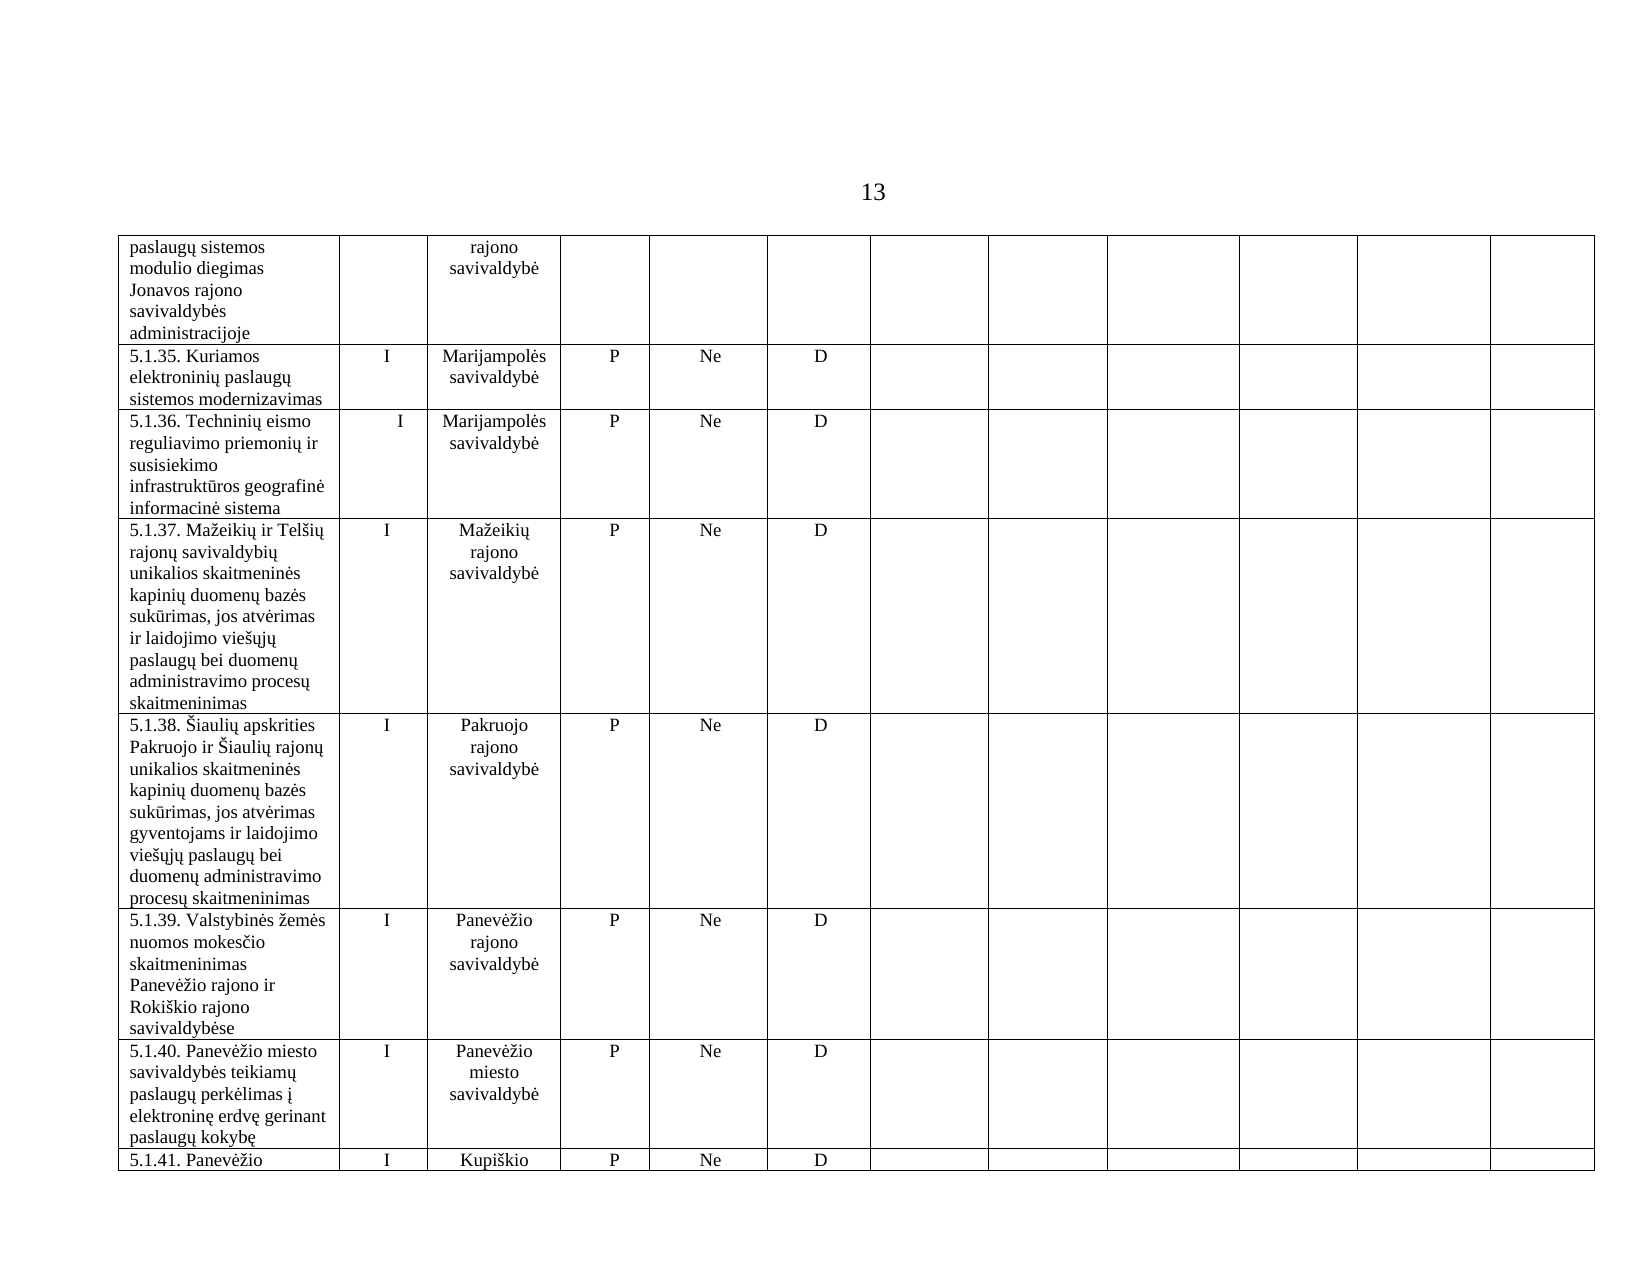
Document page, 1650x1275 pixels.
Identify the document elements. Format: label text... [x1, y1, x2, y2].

table_cell [650, 236, 767, 343]
table_cell [1491, 519, 1594, 713]
table_cell [989, 345, 1107, 409]
table_cell [1108, 909, 1239, 1039]
table_cell P [561, 1040, 649, 1148]
table_cell Ne [650, 1040, 767, 1148]
table_cell Pakruojo rajono savivaldybė [428, 714, 560, 908]
table_cell 5.1.40. Panevėžio miesto savivaldybės teikiamų paslaugų perkėlimas į elektroninę erdvę gerinant paslaugų kokybę [119, 1040, 339, 1148]
table_cell Ne [650, 1149, 767, 1170]
table_cell Marijampolės savivaldybė [428, 410, 560, 518]
table_cell [1358, 519, 1490, 713]
table_cell [1358, 345, 1490, 409]
table_cell D [768, 1040, 870, 1148]
table_cell I [340, 345, 427, 409]
table_cell [989, 410, 1107, 518]
table_cell [871, 1149, 988, 1170]
table_cell [1240, 345, 1357, 409]
table_cell Mažeikių rajono savivaldybė [428, 519, 560, 713]
table_cell Panevėžio rajono savivaldybė [428, 909, 560, 1039]
table_cell Marijampolės savivaldybė [428, 345, 560, 409]
table_cell [989, 714, 1107, 908]
table_cell I [340, 519, 427, 713]
table_cell P [561, 410, 649, 518]
table_cell Ne [650, 909, 767, 1039]
table_cell [1240, 410, 1357, 518]
table_cell [1108, 1040, 1239, 1148]
table_cell [1491, 345, 1594, 409]
table_cell 5.1.38. Šiaulių apskrities Pakruojo ir Šiaulių rajonų unikalios skaitmeninės kapinių duomenų bazės sukūrimas, jos atvėrimas gyventojams ir laidojimo viešųjų paslaugų bei duomenų administravimo procesų skaitmeninimas [119, 714, 339, 908]
table_cell Ne [650, 410, 767, 518]
table_cell I [340, 714, 427, 908]
table_cell [1491, 1040, 1594, 1148]
table_cell [989, 236, 1107, 343]
table_cell 5.1.35. Kuriamos elektroninių paslaugų sistemos modernizavimas [119, 345, 339, 409]
table_cell P [561, 519, 649, 713]
table_cell rajono savivaldybė [428, 236, 560, 343]
table_cell [871, 345, 988, 409]
table_cell D [768, 345, 870, 409]
table_cell [1491, 714, 1594, 908]
table_cell [871, 410, 988, 518]
table_cell [1108, 236, 1239, 343]
table_cell 5.1.39. Valstybinės žemės nuomos mokesčio skaitmeninimas Panevėžio rajono ir Rokiškio rajono savivaldybėse [119, 909, 339, 1039]
table_cell Ne [650, 345, 767, 409]
table_cell [871, 909, 988, 1039]
table_cell I [340, 1149, 427, 1170]
table_cell Ne [650, 714, 767, 908]
table_cell D [768, 714, 870, 908]
table_cell I [340, 909, 427, 1039]
table_cell P [561, 909, 649, 1039]
table_cell [340, 236, 427, 343]
table_cell [768, 236, 870, 343]
table_cell P [561, 1149, 649, 1170]
table_cell [1240, 519, 1357, 713]
table_cell [1358, 909, 1490, 1039]
table_cell [1108, 345, 1239, 409]
table_cell [1108, 714, 1239, 908]
table_cell [1491, 909, 1594, 1039]
table_cell [871, 714, 988, 908]
table_cell [989, 519, 1107, 713]
table_cell [871, 236, 988, 343]
table_cell [1358, 1040, 1490, 1148]
table_cell P [561, 714, 649, 908]
table_cell [1358, 236, 1490, 343]
table_cell Kupiškio [428, 1149, 560, 1170]
table_cell [989, 1040, 1107, 1148]
table_cell D [768, 519, 870, 713]
table_cell [1358, 410, 1490, 518]
table_cell [1108, 410, 1239, 518]
table_cell [989, 909, 1107, 1039]
table_cell 5.1.37. Mažeikių ir Telšių rajonų savivaldybių unikalios skaitmeninės kapinių duomenų bazės sukūrimas, jos atvėrimas ir laidojimo viešųjų paslaugų bei duomenų administravimo procesų skaitmeninimas [119, 519, 339, 713]
table_cell [561, 236, 649, 343]
table_cell Ne [650, 519, 767, 713]
table_cell D [768, 1149, 870, 1170]
table_cell D [768, 410, 870, 518]
table_cell [1240, 236, 1357, 343]
table_cell [871, 1040, 988, 1148]
table_cell [871, 519, 988, 713]
table_cell I [340, 1040, 427, 1148]
table_cell [1491, 1149, 1594, 1170]
table_cell [1491, 236, 1594, 343]
table_cell P [561, 345, 649, 409]
table_cell [1108, 1149, 1239, 1170]
table_cell [989, 1149, 1107, 1170]
table_cell D [768, 909, 870, 1039]
table_cell [1240, 909, 1357, 1039]
table_cell [1358, 714, 1490, 908]
table_cell Panevėžio miesto savivaldybė [428, 1040, 560, 1148]
table_cell paslaugų sistemos modulio diegimas Jonavos rajono savivaldybės administracijoje [119, 236, 339, 343]
table_cell 5.1.41. Panevėžio [119, 1149, 339, 1170]
table_cell [1240, 714, 1357, 908]
table_cell [1108, 519, 1239, 713]
table_cell [1240, 1149, 1357, 1170]
table_cell [1358, 1149, 1490, 1170]
table_cell I [340, 410, 427, 518]
table_cell [1491, 410, 1594, 518]
table_cell [1240, 1040, 1357, 1148]
table_cell 5.1.36. Techninių eismo reguliavimo priemonių ir susisiekimo infrastruktūros geografinė informacinė sistema [119, 410, 339, 518]
